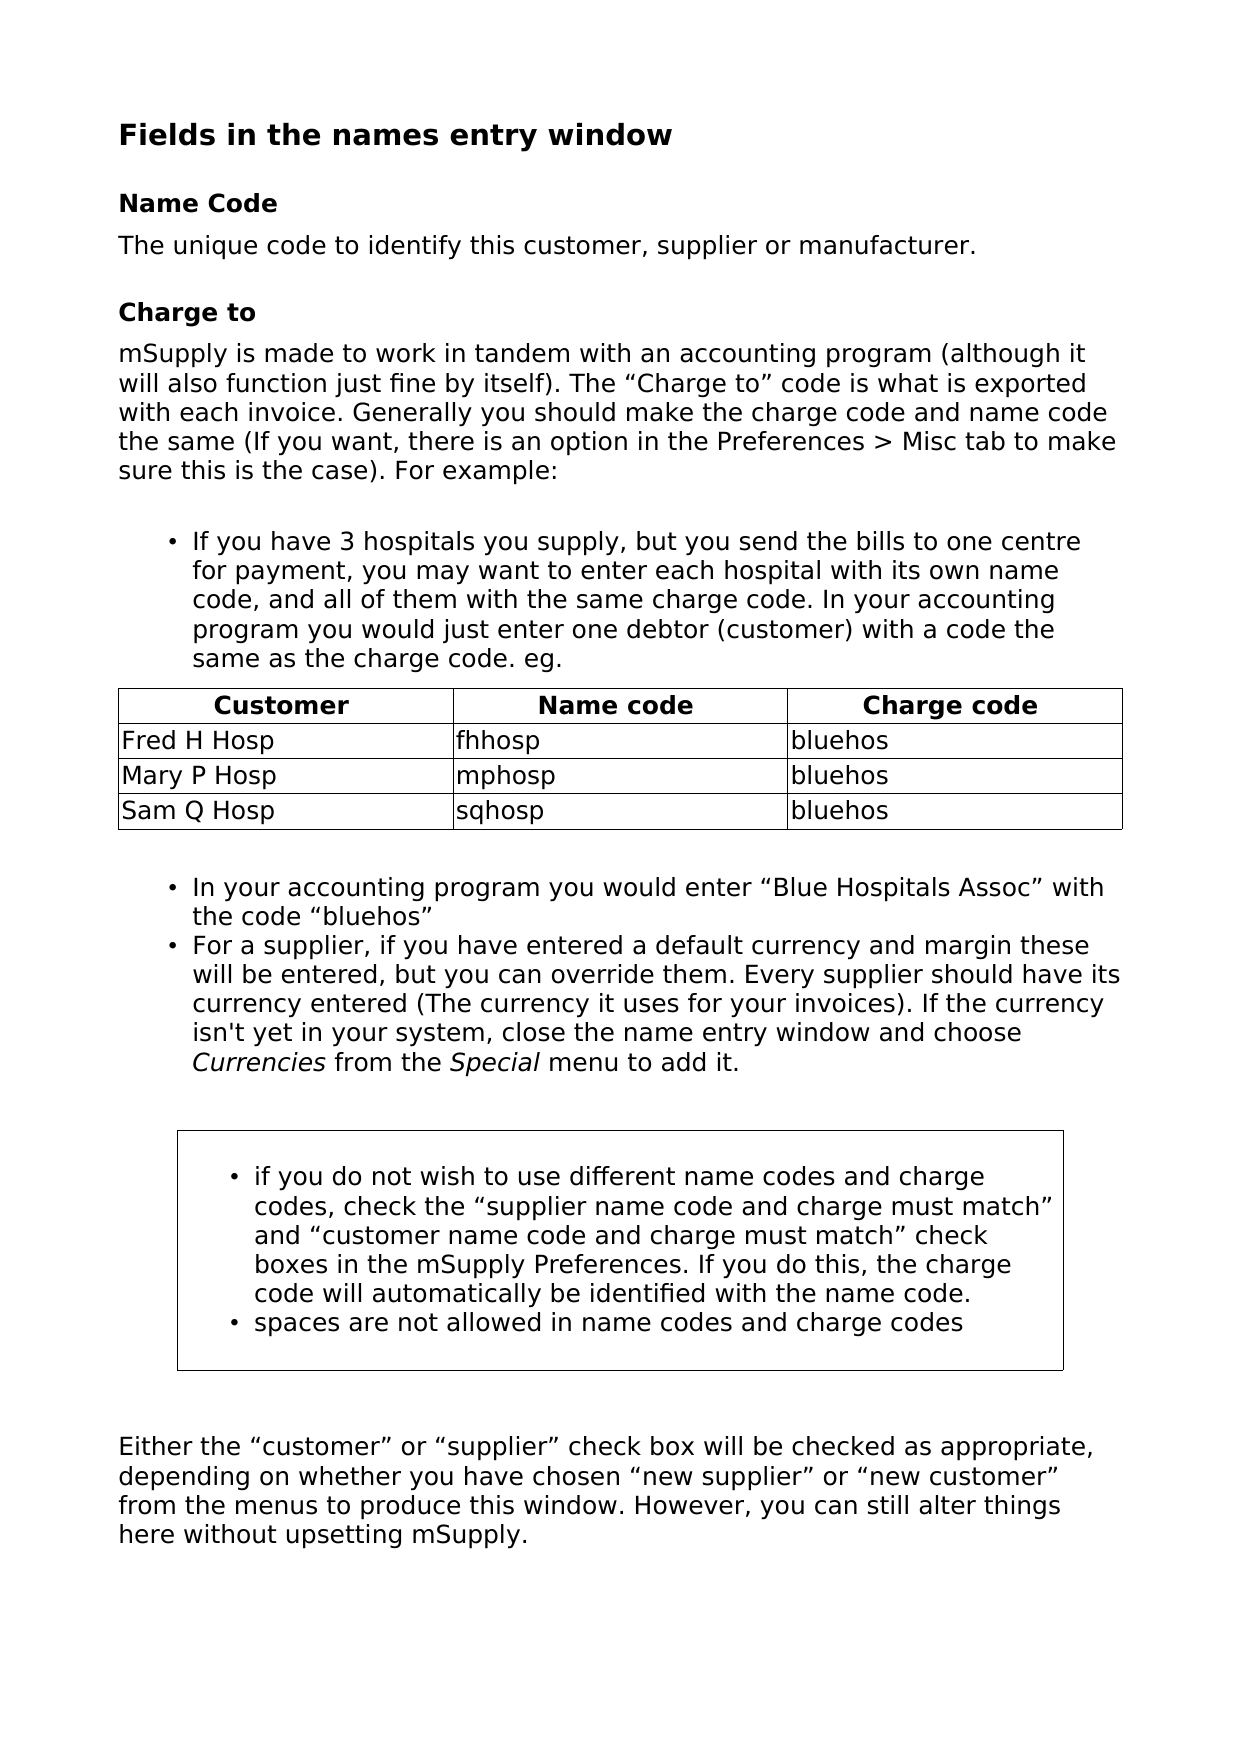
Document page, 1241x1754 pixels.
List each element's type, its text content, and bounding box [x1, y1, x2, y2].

subtitle Fields in the names entry window [118, 118, 1122, 152]
table_header Customer [119, 689, 453, 723]
subtitle Name Code [118, 189, 1122, 219]
list If you have 3 hospitals you supply, but you send the bills to one centre for payment, you may want to enter each hospital with its own name code, and all of them with the same charge code. In your accounting program you would just enter one debtor (customer) with a code the same as the charge code. eg. [177, 527, 1122, 673]
table_cell mphosp [454, 759, 787, 793]
text mSupply is made to work in tandem with an accounting program (although it will also function just fine by itself). The “Charge to” code is what is exported with each invoice. Generally you should make the charge code and name code the same (If you want, there is an option in the Preferences > Misc tab to make sure this is the case). For example: [118, 339, 1122, 485]
list For a supplier, if you have entered a default currency and margin these will be entered, but you can override them. Every supplier should have its currency entered (The currency it uses for your invoices). If the currency isn't yet in your system, close the name entry window and choose Currencies from the Special menu to add it. [177, 931, 1122, 1077]
table_cell bluehos [788, 724, 1122, 758]
table_cell fhhosp [454, 724, 787, 758]
table_cell sqhosp [454, 794, 787, 828]
list In your accounting program you would enter “Blue Hospitals Assoc” with the code “bluehos” [177, 873, 1122, 931]
table_header if you do not wish to use different name codes and charge codes, check the “supplier name code and charge must match” and “customer name code and charge must match” check boxes in the mSupply Preferences. If you do this, the charge code will automatically be identified with the name code. spaces are not allowed in name codes and charge codes [178, 1131, 1063, 1370]
table_cell bluehos [788, 759, 1122, 793]
subtitle Charge to [118, 298, 1122, 327]
text Either the “customer” or “supplier” check box will be checked as appropriate, depending on whether you have chosen “new supplier” or “new customer” from the menus to produce this window. However, you can still alter things here without upsetting mSupply. [118, 1432, 1122, 1549]
table_cell Fred H Hosp [119, 724, 453, 758]
table_header Charge code [788, 689, 1122, 723]
table_cell Sam Q Hosp [119, 794, 453, 828]
table_cell bluehos [788, 794, 1122, 828]
text The unique code to identify this customer, supplier or manufacturer. [118, 231, 1122, 260]
table_header Name code [454, 689, 787, 723]
table_cell Mary P Hosp [119, 759, 453, 793]
